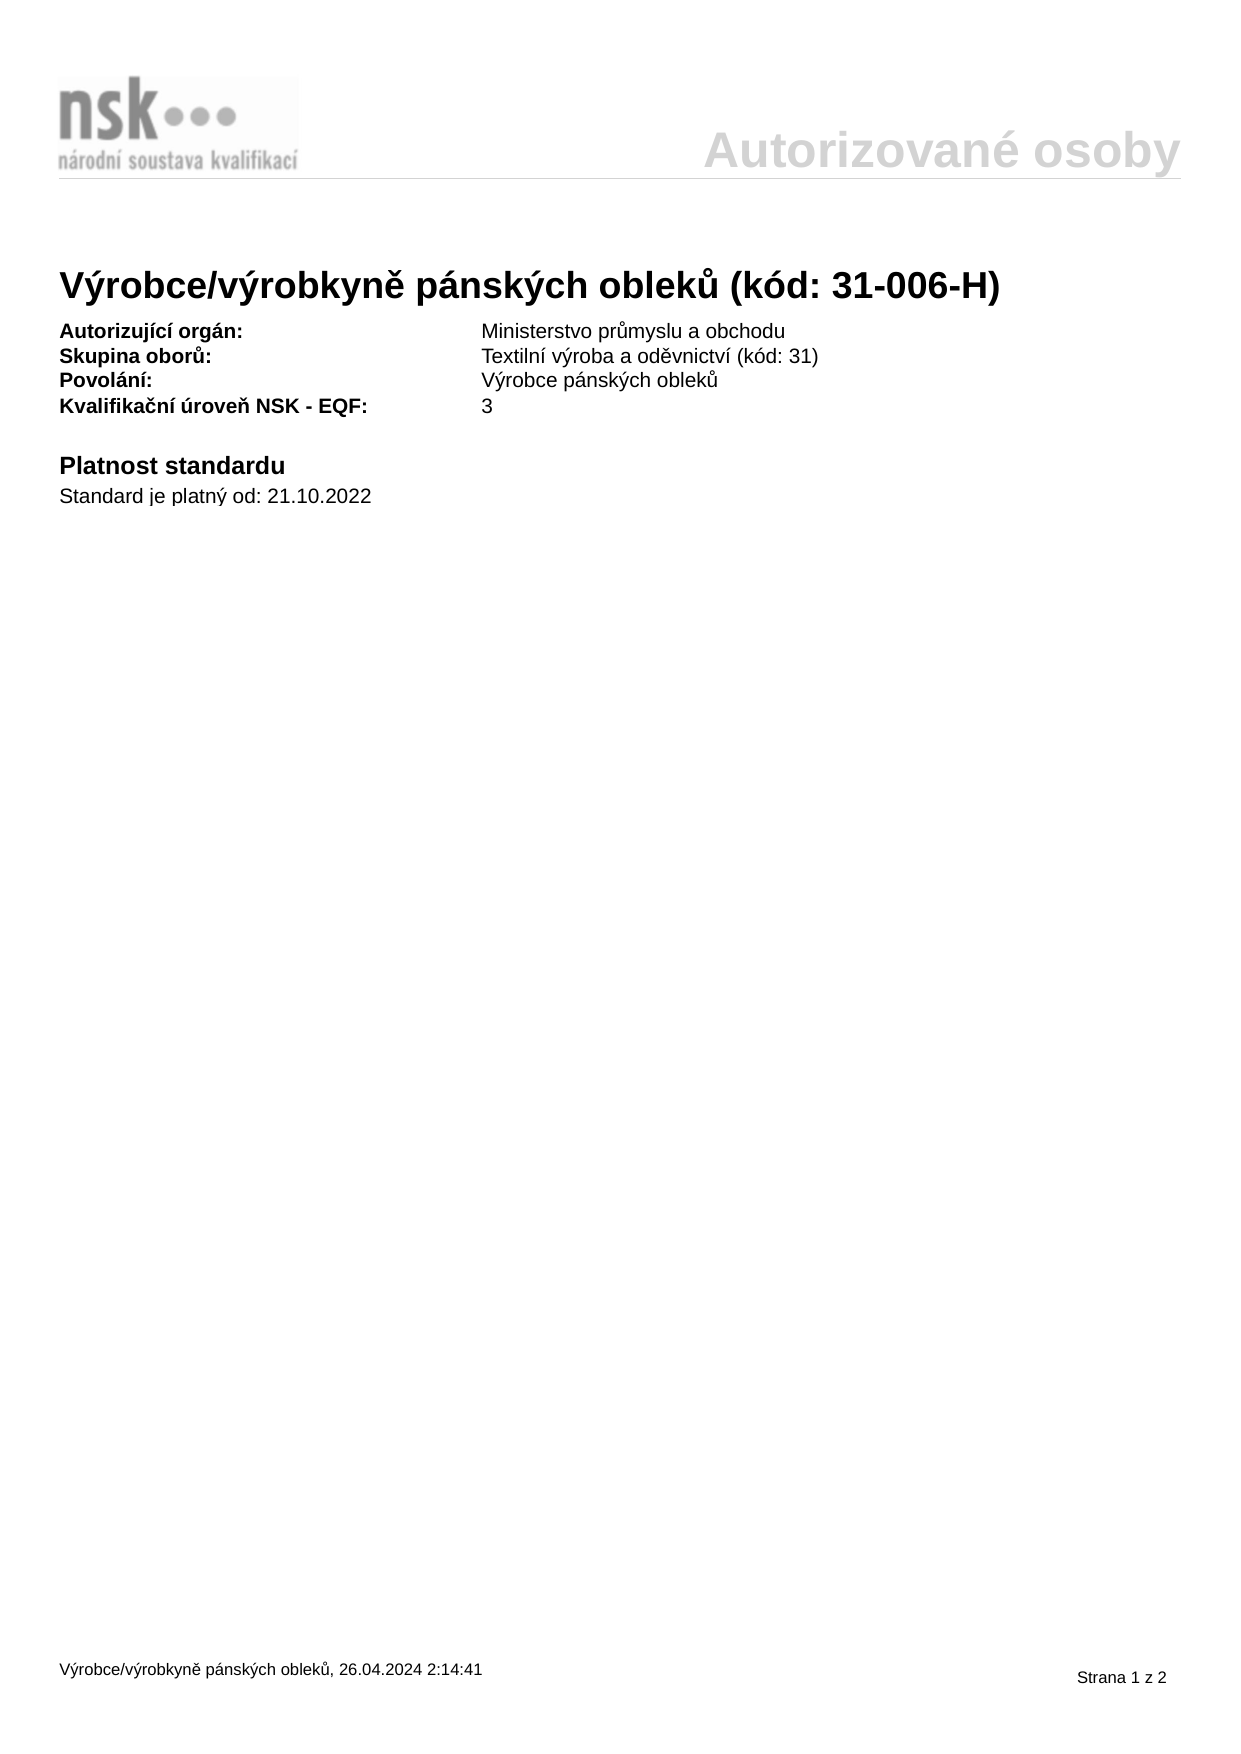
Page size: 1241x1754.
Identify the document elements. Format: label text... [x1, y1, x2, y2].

table_cell [119, 506, 481, 806]
table_cell [119, 1384, 481, 1659]
table_cell [886, 307, 1167, 319]
table_cell Textilní výroba a oděvnictví (kód: 31) [481, 344, 1181, 368]
table_cell [1167, 307, 1181, 319]
table_cell [626, 506, 860, 806]
table_cell Výrobce pánských obleků [481, 368, 1181, 393]
table_cell [626, 1106, 860, 1383]
table_cell [618, 1384, 626, 1659]
table_cell Autorizující orgán: [59, 319, 481, 343]
table_cell [481, 307, 617, 319]
table_cell [481, 1106, 617, 1383]
table_cell [886, 1384, 1167, 1659]
table_cell [618, 307, 626, 319]
table_cell [860, 506, 886, 806]
table_cell Standard je platný od: 21.10.2022 [59, 484, 1181, 506]
table_cell [59, 196, 119, 224]
table_cell Výrobce/výrobkyně pánských obleků, 26.04.2024 2:14:41 [59, 1660, 860, 1696]
table_cell [618, 172, 626, 178]
table_cell [618, 506, 626, 806]
table_cell [1167, 806, 1181, 1106]
table_cell [119, 307, 481, 319]
table_cell [59, 806, 119, 1106]
table_cell [860, 1106, 886, 1383]
table_cell [860, 307, 886, 319]
table_cell [626, 196, 860, 224]
table_cell Povolání: [59, 368, 481, 392]
table_cell [1167, 1660, 1181, 1696]
table_cell [886, 806, 1167, 1106]
table_cell [481, 506, 617, 806]
table_cell [886, 1106, 1167, 1383]
table_cell [860, 418, 886, 447]
table_cell [119, 418, 481, 447]
picture [57, 59, 619, 172]
table_cell [1167, 1106, 1181, 1383]
table_cell [59, 1106, 119, 1383]
table_cell 3 [481, 394, 1181, 417]
table_header [619, 59, 626, 172]
table_cell [618, 196, 626, 224]
table_cell [59, 179, 1181, 196]
table_cell Platnost standardu [59, 448, 1181, 483]
table_header Autorizované osoby [626, 59, 1181, 178]
table_cell [119, 196, 481, 224]
table_cell [481, 1384, 617, 1659]
table_cell [481, 172, 617, 178]
table_cell [860, 196, 886, 224]
table_cell [626, 418, 860, 447]
table_cell [1167, 1384, 1181, 1659]
table_cell [1167, 506, 1181, 806]
table_cell [618, 1106, 626, 1383]
table_cell [119, 806, 481, 1106]
table_cell [59, 506, 119, 806]
table_cell [1167, 418, 1181, 447]
table_cell [481, 418, 617, 447]
table_cell Kvalifikační úroveň NSK - EQF: [59, 394, 481, 417]
table_cell Strana 1 z 2 [860, 1660, 1167, 1696]
table_cell [618, 806, 626, 1106]
table_cell [618, 418, 626, 447]
table_cell [626, 1384, 860, 1659]
table_cell [481, 196, 617, 224]
table_cell [860, 806, 886, 1106]
table_cell [626, 307, 860, 319]
table_cell [886, 418, 1167, 447]
table_cell [626, 806, 860, 1106]
table_cell [119, 1106, 481, 1383]
table_cell [1167, 196, 1181, 224]
table_cell Skupina oborů: [59, 344, 481, 368]
table_cell Výrobce/výrobkyně pánských obleků (kód: 31-006-H) [59, 224, 1181, 307]
table_cell [59, 172, 119, 178]
table_cell Ministerstvo průmyslu a obchodu [481, 319, 1181, 344]
table_cell [886, 506, 1167, 806]
table_cell [119, 172, 481, 178]
table_cell [886, 196, 1167, 224]
table_cell [59, 1384, 119, 1659]
table_cell [59, 418, 119, 447]
table_cell [59, 307, 119, 319]
table_cell [860, 1384, 886, 1659]
table_cell [481, 806, 617, 1106]
